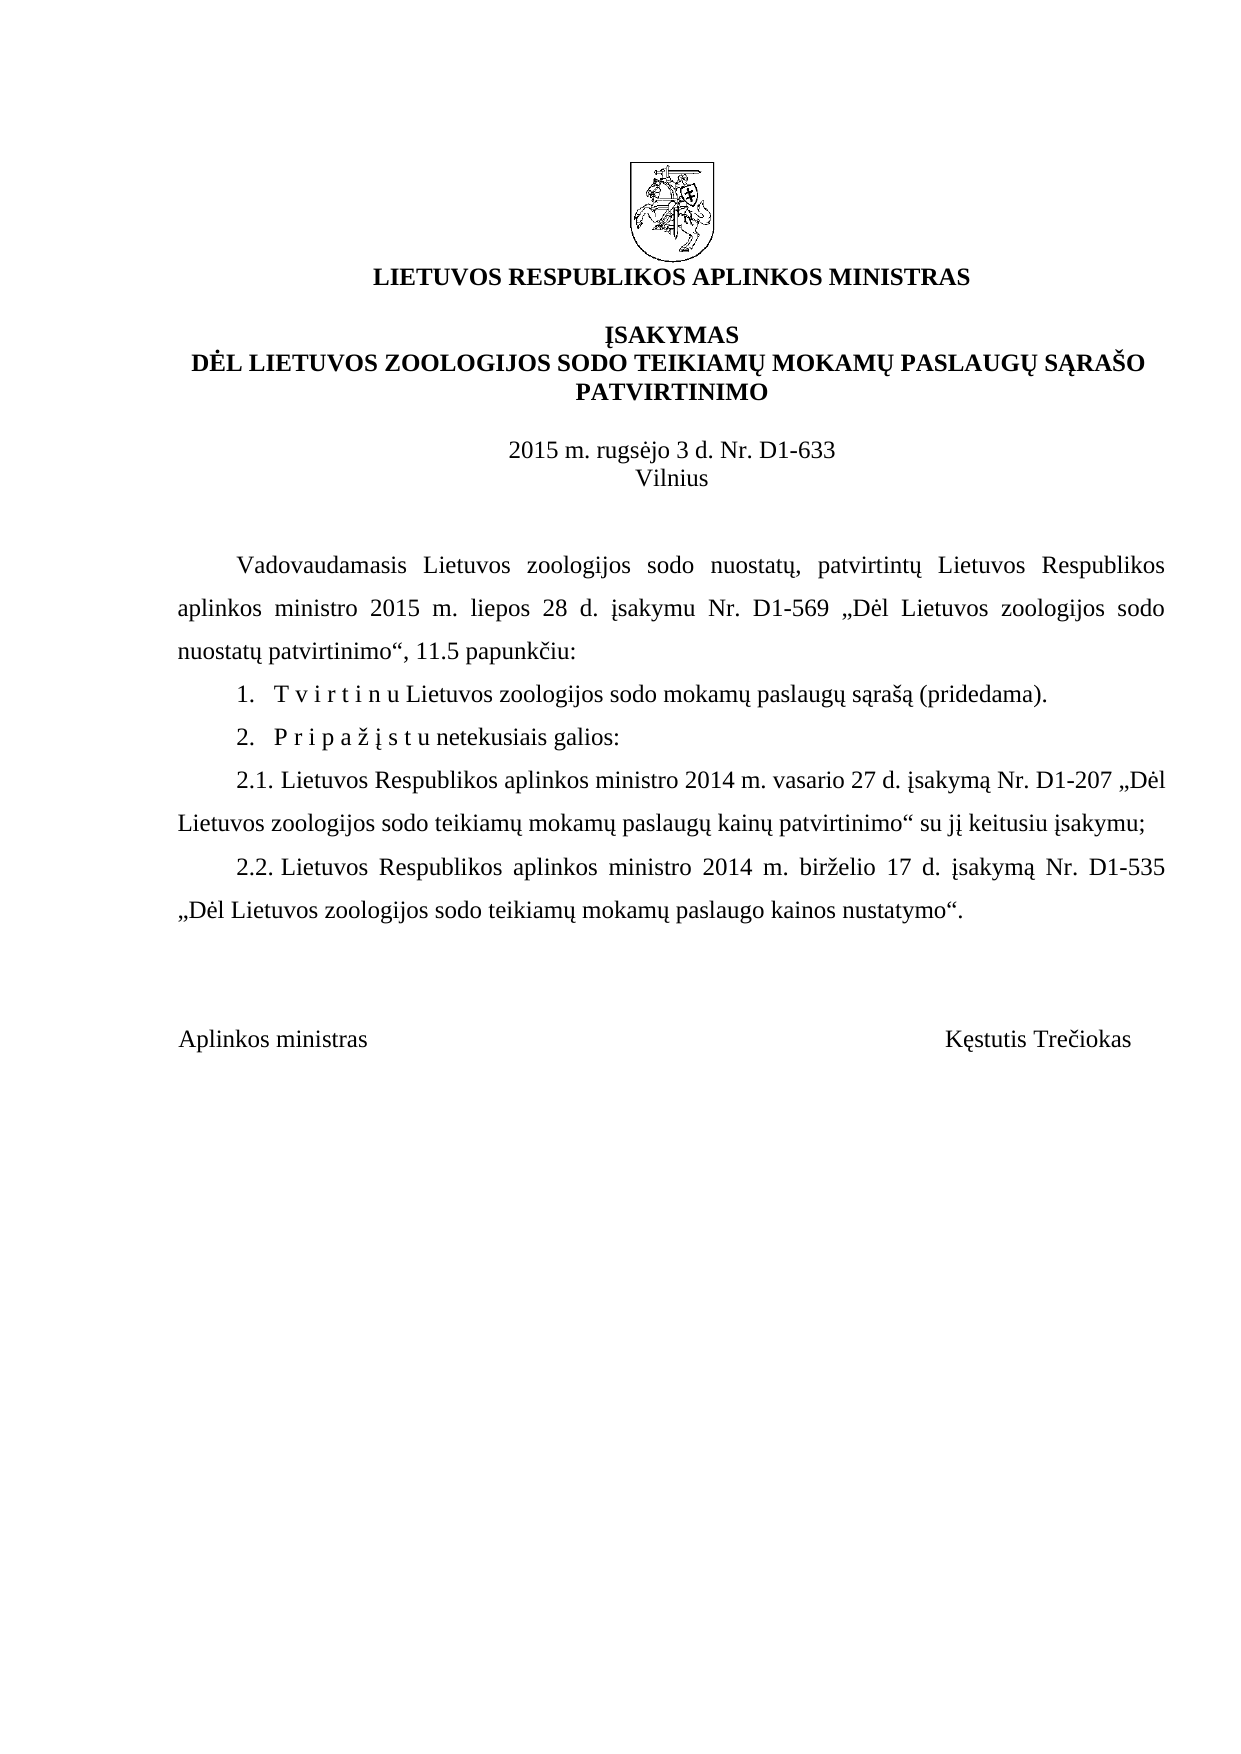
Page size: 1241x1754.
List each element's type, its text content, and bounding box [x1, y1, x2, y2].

text 2015 m. rugsėjo 3 d. Nr. D1-633 [177, 435, 1166, 463]
text PATVIRTINIMO [177, 377, 1166, 406]
text 2.2. Lietuvos Respublikos aplinkos ministro 2014 m. birželio 17 d. įsakymą Nr. D1-535 „Dėl Lietuvos zoologijos sodo teikiamų mokamų paslaugo kainos nustatymo“. [177, 852, 1166, 923]
text 1. T v i r t i n u Lietuvos zoologijos sodo mokamų paslaugų sąrašą (pridedama). [236, 679, 1166, 708]
text LIETUVOS RESPUBLIKOS APLINKOS MINISTRAS [177, 262, 1166, 291]
text Aplinkos ministras Kęstutis Trečiokas [178, 1024, 1163, 1053]
text 2. P r i p a ž į s t u netekusiais galios: [236, 722, 1166, 751]
text 2.1. Lietuvos Respublikos aplinkos ministro 2014 m. vasario 27 d. įsakymą Nr. D1-207 „Dėl Lietuvos zoologijos sodo teikiamų mokamų paslaugų kainų patvirtinimo“ su jį keitusiu įsakymu; [177, 765, 1166, 837]
text DĖL LIETUVOS ZOOLOGIJOS SODO TEIKIAMŲ MOKAMŲ PASLAUGŲ SĄRAŠO [177, 348, 1166, 377]
text Vilnius [177, 463, 1166, 492]
text ĮSAKYMAS [177, 320, 1166, 348]
text Vadovaudamasis Lietuvos zoologijos sodo nuostatų, patvirtintų Lietuvos Respublikos aplinkos ministro 2015 m. liepos 28 d. įsakymu Nr. D1-569 „Dėl Lietuvos zoologijos sodo nuostatų patvirtinimo“, 11.5 papunkčiu: [177, 550, 1166, 665]
